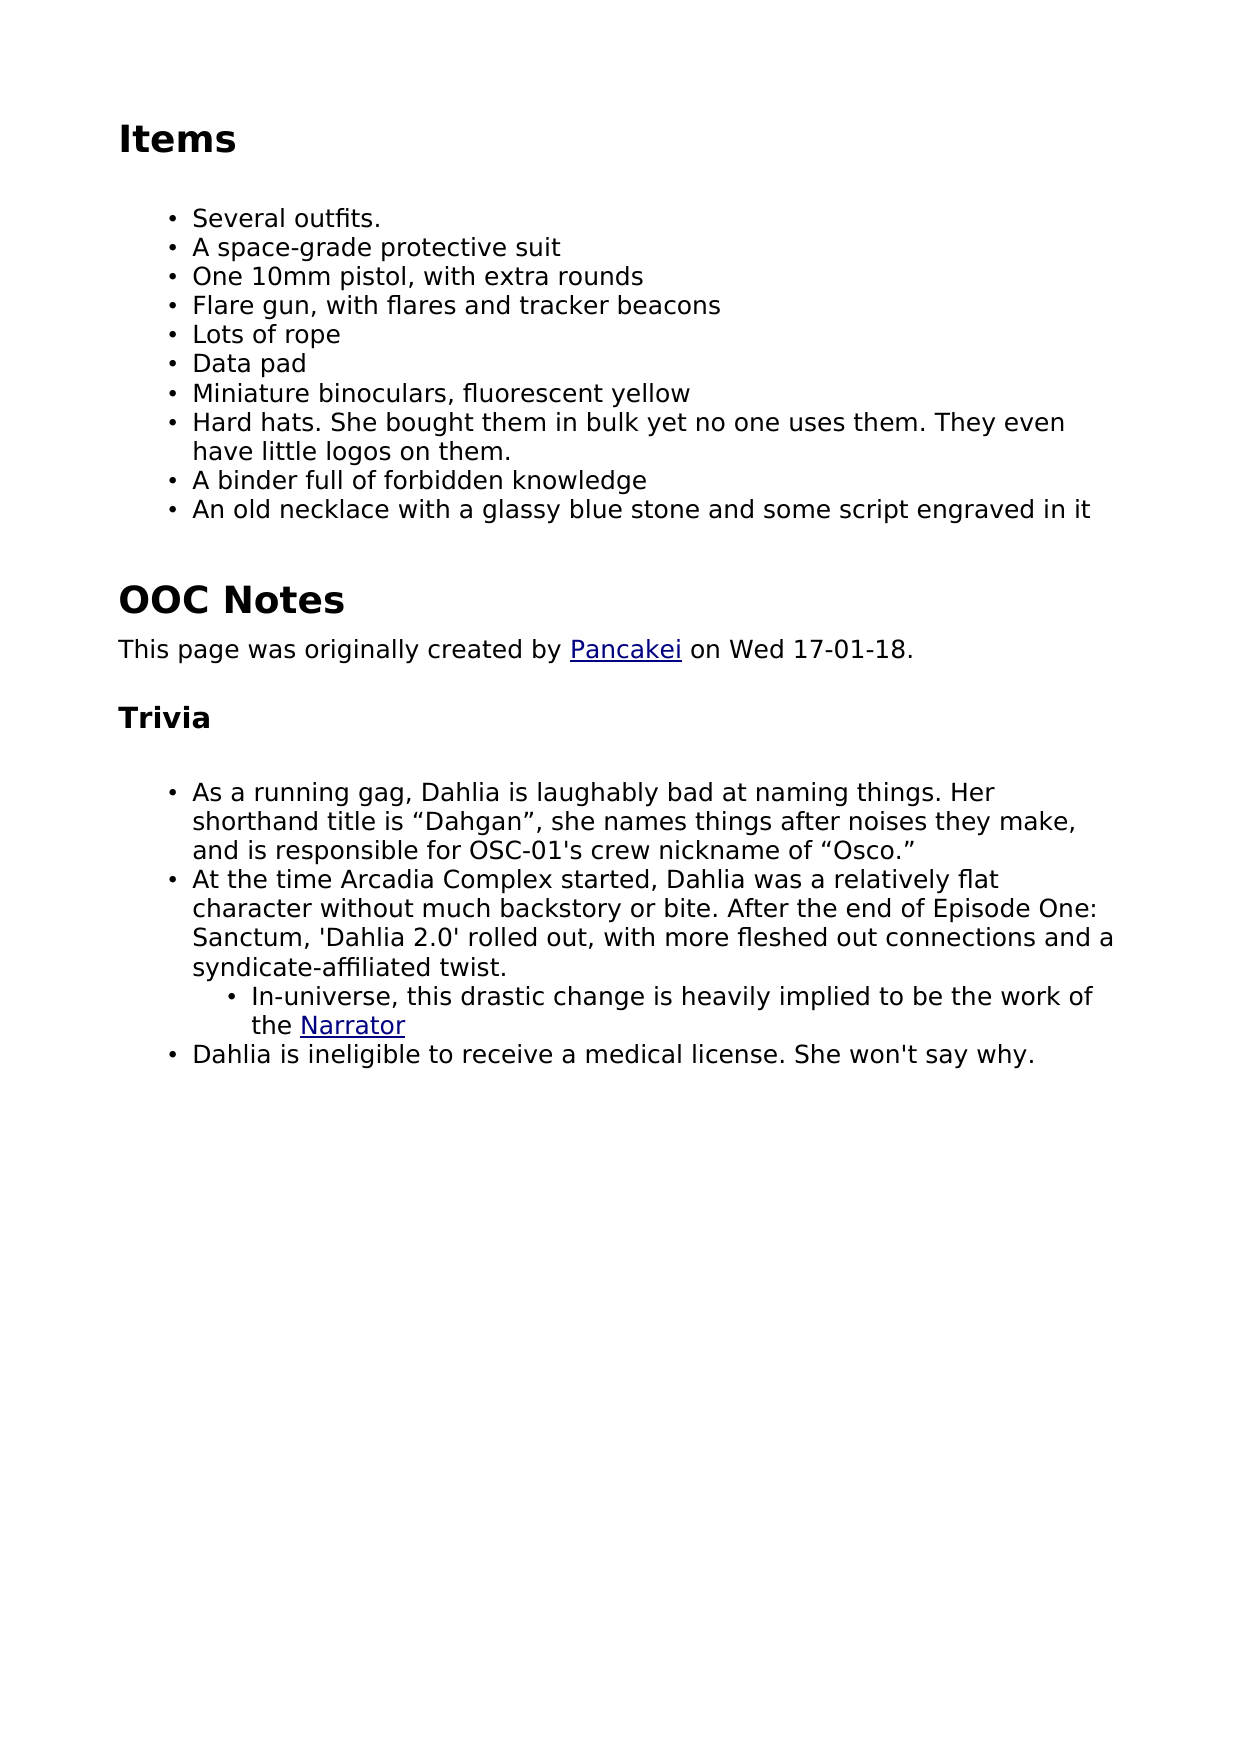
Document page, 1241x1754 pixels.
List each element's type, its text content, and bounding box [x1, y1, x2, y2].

list In-universe, this drastic change is heavily implied to be the work of the Narrator [236, 982, 1122, 1040]
list As a running gag, Dahlia is laughably bad at naming things. Her shorthand title is “Dahgan”, she names things after noises they make, and is responsible for OSC-01's crew nickname of “Osco.” [177, 778, 1122, 865]
list An old necklace with a glassy blue stone and some script engraved in it [177, 495, 1122, 524]
list Flare gun, with flares and tracker beacons [177, 291, 1122, 320]
list Data pad [177, 349, 1122, 379]
list A binder full of forbidden knowledge [177, 466, 1122, 495]
subtitle OOC Notes [118, 579, 1122, 623]
subtitle Items [118, 118, 1122, 162]
list A space-grade protective suit [177, 233, 1122, 262]
list Dahlia is ineligible to receive a medical license. She won't say why. [177, 1040, 1122, 1069]
list Miniature binoculars, fluorescent yellow [177, 379, 1122, 408]
list At the time Arcadia Complex started, Dahlia was a relatively flat character without much backstory or bite. After the end of Episode One: Sanctum, 'Dahlia 2.0' rolled out, with more fleshed out connections and a syndicate-affiliated twist. [177, 865, 1122, 982]
text This page was originally created by Pancakei on Wed 17-01-18. [118, 635, 1122, 664]
list Hard hats. She bought them in bulk yet no one uses them. They even have little logos on them. [177, 408, 1122, 466]
list One 10mm pistol, with extra rounds [177, 262, 1122, 291]
subtitle Trivia [118, 702, 1122, 736]
list Lots of rope [177, 320, 1122, 349]
list Several outfits. [177, 204, 1122, 233]
